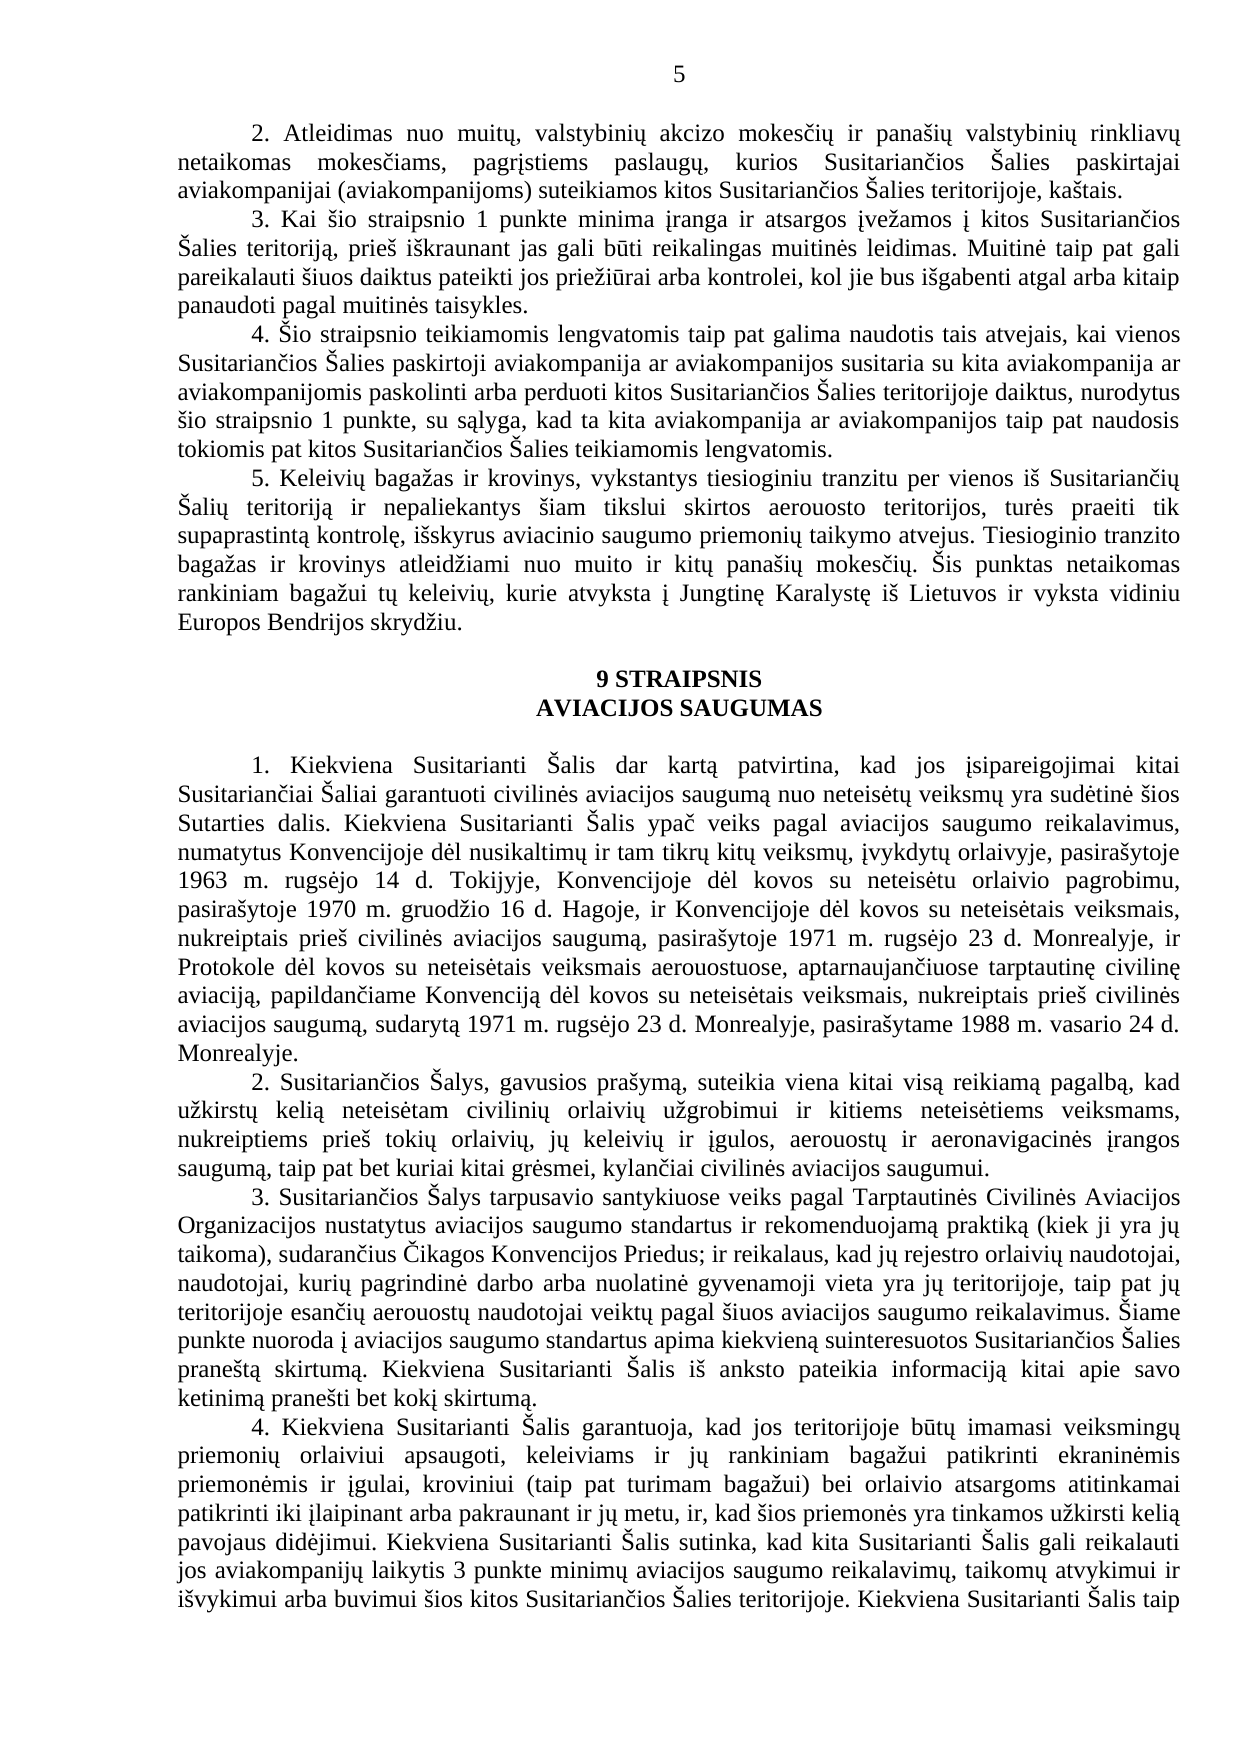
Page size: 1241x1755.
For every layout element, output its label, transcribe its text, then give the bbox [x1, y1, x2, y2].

text 9 STRAIPSNIS [177, 664, 1181, 693]
text 2. Atleidimas nuo muitų, valstybinių akcizo mokesčių ir panašių valstybinių rinkliavų netaikomas mokesčiams, pagrįstiems paslaugų, kurios Susitariančios Šalies paskirtajai aviakompanijai (aviakompanijoms) suteikiamos kitos Susitariančios Šalies teritorijoje, kaštais. [177, 118, 1181, 204]
text 3. Susitariančios Šalys tarpusavio santykiuose veiks pagal Tarptautinės Civilinės Aviacijos Organizacijos nustatytus aviacijos saugumo standartus ir rekomenduojamą praktiką (kiek ji yra jų taikoma), sudarančius Čikagos Konvencijos Priedus; ir reikalaus, kad jų rejestro orlaivių naudotojai, naudotojai, kurių pagrindinė darbo arba nuolatinė gyvenamoji vieta yra jų teritorijoje, taip pat jų teritorijoje esančių aerouostų naudotojai veiktų pagal šiuos aviacijos saugumo reikalavimus. Šiame punkte nuoroda į aviacijos saugumo standartus apima kiekvieną suinteresuotos Susitariančios Šalies praneštą skirtumą. Kiekviena Susitarianti Šalis iš anksto pateikia informaciją kitai apie savo ketinimą pranešti bet kokį skirtumą. [177, 1182, 1181, 1412]
text 3. Kai šio straipsnio 1 punkte minima įranga ir atsargos įvežamos į kitos Susitariančios Šalies teritoriją, prieš iškraunant jas gali būti reikalingas muitinės leidimas. Muitinė taip pat gali pareikalauti šiuos daiktus pateikti jos priežiūrai arba kontrolei, kol jie bus išgabenti atgal arba kitaip panaudoti pagal muitinės taisykles. [177, 204, 1181, 319]
text 4. Kiekviena Susitarianti Šalis garantuoja, kad jos teritorijoje būtų imamasi veiksmingų priemonių orlaiviui apsaugoti, keleiviams ir jų rankiniam bagažui patikrinti ekraninėmis priemonėmis ir įgulai, kroviniui (taip pat turimam bagažui) bei orlaivio atsargoms atitinkamai patikrinti iki įlaipinant arba pakraunant ir jų metu, ir, kad šios priemonės yra tinkamos užkirsti kelią pavojaus didėjimui. Kiekviena Susitarianti Šalis sutinka, kad kita Susitarianti Šalis gali reikalauti jos aviakompanijų laikytis 3 punkte minimų aviacijos saugumo reikalavimų, taikomų atvykimui ir išvykimui arba buvimui šios kitos Susitariančios Šalies teritorijoje. Kiekviena Susitarianti Šalis taip [177, 1412, 1181, 1613]
text 2. Susitariančios Šalys, gavusios prašymą, suteikia viena kitai visą reikiamą pagalbą, kad užkirstų kelią neteisėtam civilinių orlaivių užgrobimui ir kitiems neteisėtiems veiksmams, nukreiptiems prieš tokių orlaivių, jų keleivių ir įgulos, aerouostų ir aeronavigacinės įrangos saugumą, taip pat bet kuriai kitai grėsmei, kylančiai civilinės aviacijos saugumui. [177, 1067, 1181, 1182]
text 4. Šio straipsnio teikiamomis lengvatomis taip pat galima naudotis tais atvejais, kai vienos Susitariančios Šalies paskirtoji aviakompanija ar aviakompanijos susitaria su kita aviakompanija ar aviakompanijomis paskolinti arba perduoti kitos Susitariančios Šalies teritorijoje daiktus, nurodytus šio straipsnio 1 punkte, su sąlyga, kad ta kita aviakompanija ar aviakompanijos taip pat naudosis tokiomis pat kitos Susitariančios Šalies teikiamomis lengvatomis. [177, 319, 1181, 463]
text 1. Kiekviena Susitarianti Šalis dar kartą patvirtina, kad jos įsipareigojimai kitai Susitariančiai Šaliai garantuoti civilinės aviacijos saugumą nuo neteisėtų veiksmų yra sudėtinė šios Sutarties dalis. Kiekviena Susitarianti Šalis ypač veiks pagal aviacijos saugumo reikalavimus, numatytus Konvencijoje dėl nusikaltimų ir tam tikrų kitų veiksmų, įvykdytų orlaivyje, pasirašytoje 1963 m. rugsėjo 14 d. Tokijyje, Konvencijoje dėl kovos su neteisėtu orlaivio pagrobimu, pasirašytoje 1970 m. gruodžio 16 d. Hagoje, ir Konvencijoje dėl kovos su neteisėtais veiksmais, nukreiptais prieš civilinės aviacijos saugumą, pasirašytoje 1971 m. rugsėjo 23 d. Monrealyje, ir Protokole dėl kovos su neteisėtais veiksmais aerouostuose, aptarnaujančiuose tarptautinę civilinę aviaciją, papildančiame Konvenciją dėl kovos su neteisėtais veiksmais, nukreiptais prieš civilinės aviacijos saugumą, sudarytą 1971 m. rugsėjo 23 d. Monrealyje, pasirašytame 1988 m. vasario 24 d. Monrealyje. [177, 751, 1181, 1067]
text AVIACIJOS SAUGUMAS [177, 693, 1181, 722]
text 5. Keleivių bagažas ir krovinys, vykstantys tiesioginiu tranzitu per vienos iš Susitariančių Šalių teritoriją ir nepaliekantys šiam tikslui skirtos aerouosto teritorijos, turės praeiti tik supaprastintą kontrolę, išskyrus aviacinio saugumo priemonių taikymo atvejus. Tiesioginio tranzito bagažas ir krovinys atleidžiami nuo muito ir kitų panašių mokesčių. Šis punktas netaikomas rankiniam bagažui tų keleivių, kurie atvyksta į Jungtinę Karalystę iš Lietuvos ir vyksta vidiniu Europos Bendrijos skrydžiu. [177, 463, 1181, 636]
